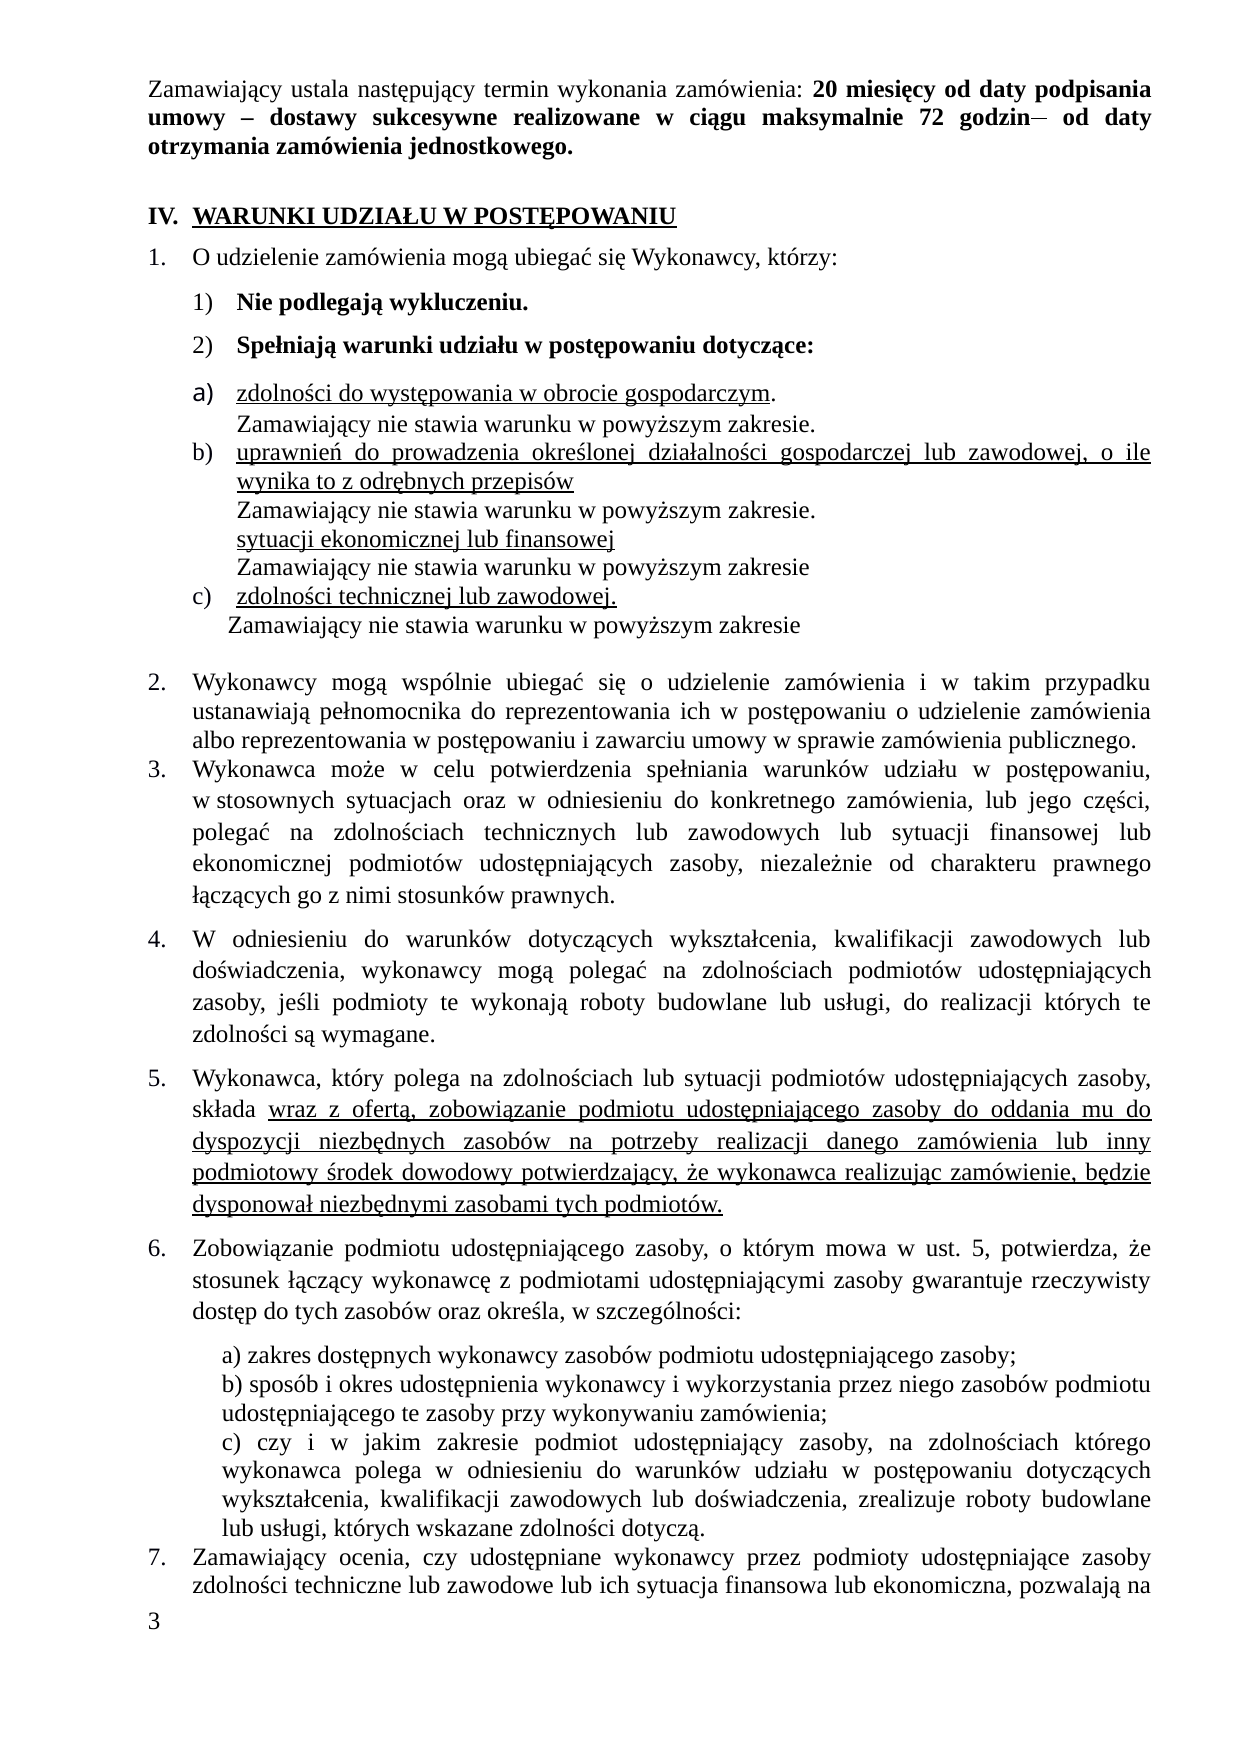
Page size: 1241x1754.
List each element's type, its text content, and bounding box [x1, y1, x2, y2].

list sytuacji ekonomicznej lub finansowej [236, 524, 1152, 552]
list uprawnień do prowadzenia określonej działalności gospodarczej lub zawodowej, o ile wynika to z odrębnych przepisów [192, 437, 1152, 495]
list zdolności do występowania w obrocie gospodarczym. [192, 375, 1152, 409]
list WARUNKI UDZIAŁU W POSTĘPOWANIU [148, 201, 1152, 230]
list O udzielenie zamówienia mogą ubiegać się Wykonawcy, którzy: [148, 242, 1152, 271]
list c) czy i w jakim zakresie podmiot udostępniający zasoby, na zdolnościach którego wykonawca polega w odniesieniu do warunków udziału w postępowaniu dotyczących wykształcenia, kwalifikacji zawodowych lub doświadczenia, zrealizuje roboty budowlane lub usługi, których wskazane zdolności dotyczą. [222, 1427, 1152, 1542]
list zdolności technicznej lub zawodowej. [192, 581, 1152, 610]
list Zamawiający nie stawia warunku w powyższym zakresie [236, 552, 1152, 581]
list a) zakres dostępnych wykonawcy zasobów podmiotu udostępniającego zasoby; [222, 1340, 1152, 1369]
list Nie podlegają wykluczeniu. [192, 287, 1152, 315]
list Wykonawca może w celu potwierdzenia spełniania warunków udziału w postępowaniu, w stosownych sytuacjach oraz w odniesieniu do konkretnego zamówienia, lub jego części, polegać na zdolnościach technicznych lub zawodowych lub sytuacji finansowej lub ekonomicznej podmiotów udostępniających zasoby, niezależnie od charakteru prawnego łączących go z nimi stosunków prawnych. [148, 754, 1152, 909]
list Spełniają warunki udziału w postępowaniu dotyczące: [192, 331, 1152, 359]
list Zamawiający nie stawia warunku w powyższym zakresie [227, 610, 1152, 639]
text Zamawiający ustala następujący termin wykonania zamówienia: 20 miesięcy od daty podpisania umowy – dostawy sukcesywne realizowane w ciągu maksymalnie 72 godzin od daty otrzymania zamówienia jednostkowego. [148, 74, 1152, 160]
list Wykonawcy mogą wspólnie ubiegać się o udzielenie zamówienia i w takim przypadku ustanawiają pełnomocnika do reprezentowania ich w postępowaniu o udzielenie zamówienia albo reprezentowania w postępowaniu i zawarciu umowy w sprawie zamówienia publicznego. [148, 667, 1152, 754]
list W odniesieniu do warunków dotyczących wykształcenia, kwalifikacji zawodowych lub doświadczenia, wykonawcy mogą polegać na zdolnościach podmiotów udostępniających zasoby, jeśli podmioty te wykonają roboty budowlane lub usługi, do realizacji których te zdolności są wymagane. [148, 924, 1152, 1047]
list Wykonawca, który polega na zdolnościach lub sytuacji podmiotów udostępniających zasoby, składa wraz z ofertą, zobowiązanie podmiotu udostępniającego zasoby do oddania mu do dyspozycji niezbędnych zasobów na potrzeby realizacji danego zamówienia lub inny podmiotowy środek dowodowy potwierdzający, że wykonawca realizując zamówienie, będzie dysponował niezbędnymi zasobami tych podmiotów. [148, 1063, 1152, 1218]
list Zamawiający nie stawia warunku w powyższym zakresie. [236, 495, 1152, 524]
list Zamawiający ocenia, czy udostępniane wykonawcy przez podmioty udostępniające zasoby zdolności techniczne lub zawodowe lub ich sytuacja finansowa lub ekonomiczna, pozwalają na [148, 1542, 1152, 1599]
list Zobowiązanie podmiotu udostępniającego zasoby, o którym mowa w ust. 5, potwierdza, że stosunek łączący wykonawcę z podmiotami udostępniającymi zasoby gwarantuje rzeczywisty dostęp do tych zasobów oraz określa, w szczególności: [148, 1233, 1152, 1325]
list b) sposób i okres udostępnienia wykonawcy i wykorzystania przez niego zasobów podmiotu udostępniającego te zasoby przy wykonywaniu zamówienia; [222, 1369, 1152, 1427]
list Zamawiający nie stawia warunku w powyższym zakresie. [236, 409, 1152, 437]
